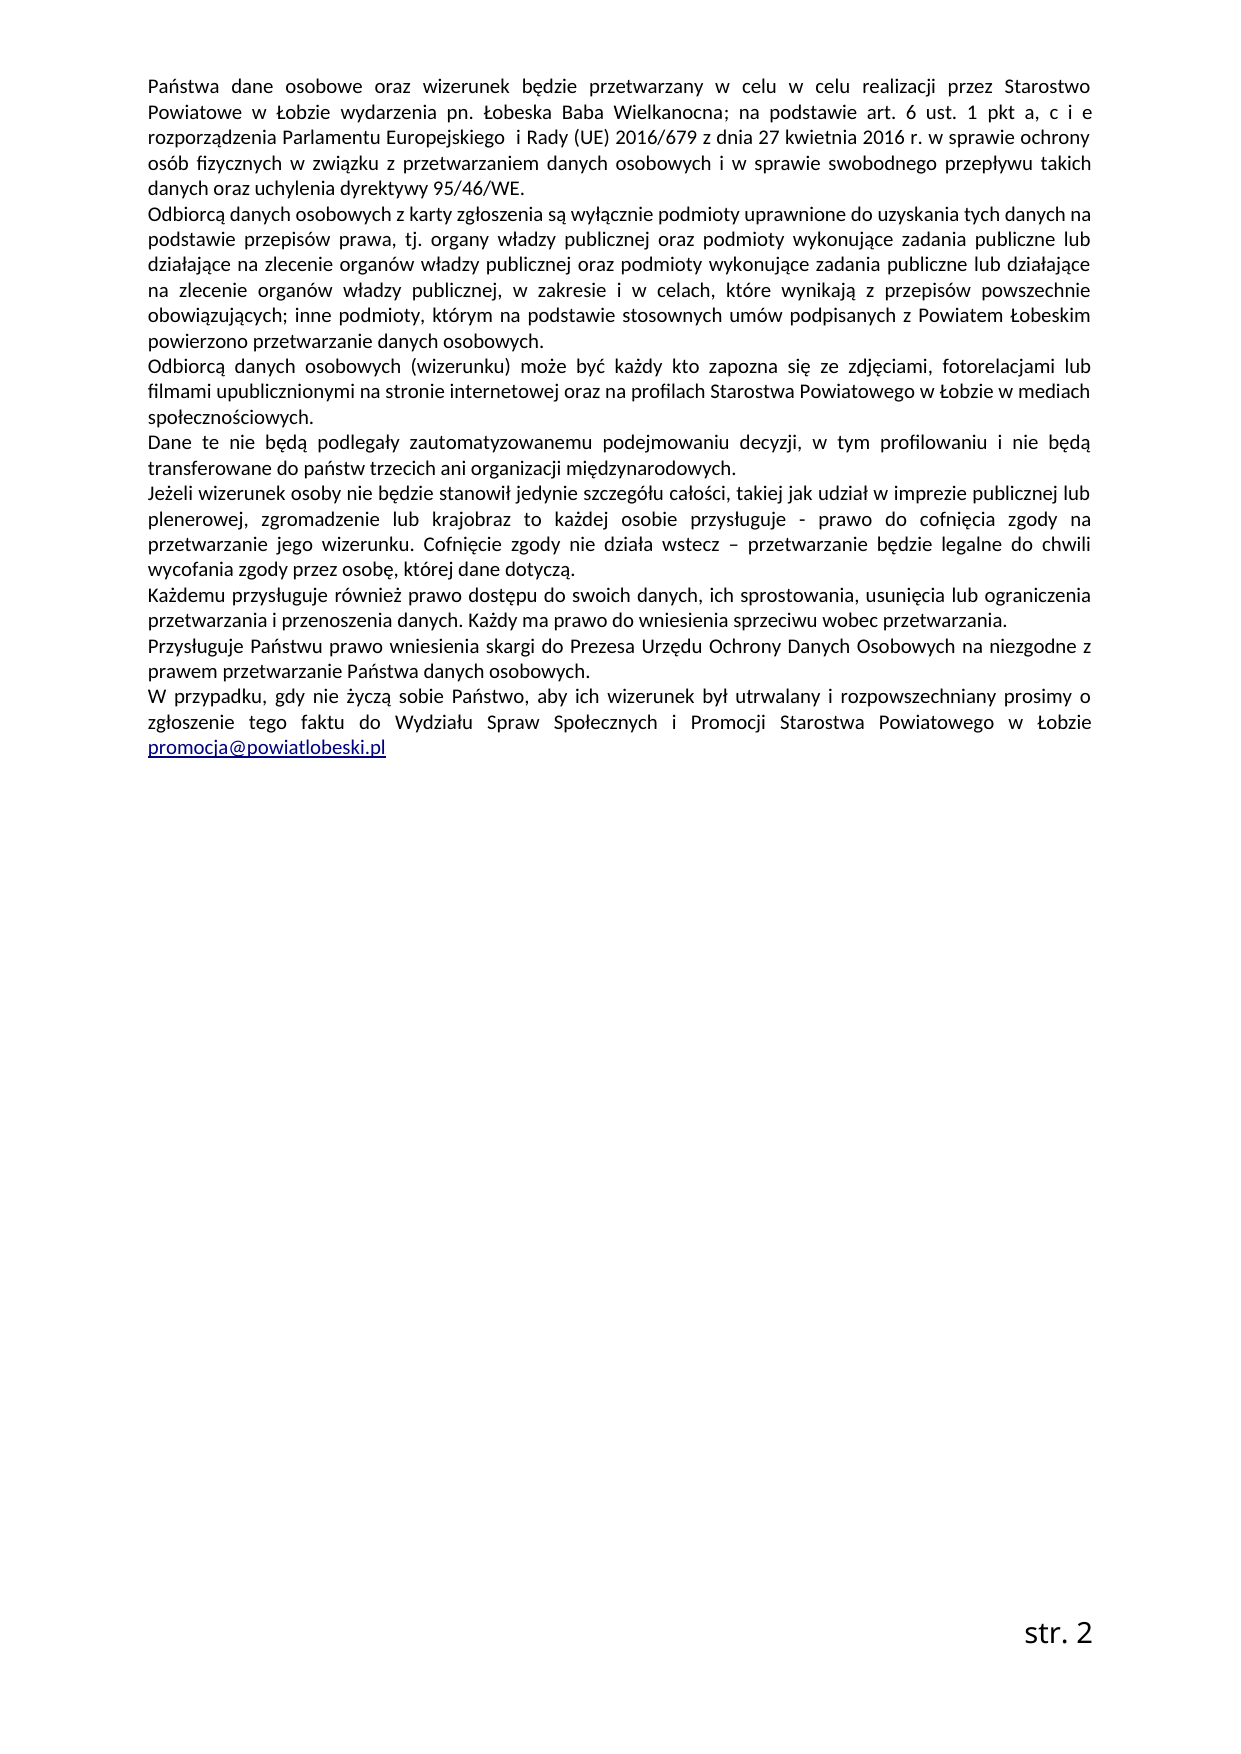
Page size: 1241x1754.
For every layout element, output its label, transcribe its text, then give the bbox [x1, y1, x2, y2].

text Odbiorcą danych osobowych z karty zgłoszenia są wyłącznie podmioty uprawnione do uzyskania tych danych na podstawie przepisów prawa, tj. organy władzy publicznej oraz podmioty wykonujące zadania publiczne lub działające na zlecenie organów władzy publicznej oraz podmioty wykonujące zadania publiczne lub działające na zlecenie organów władzy publicznej, w zakresie i w celach, które wynikają z przepisów powszechnie obowiązujących; inne podmioty, którym na podstawie stosownych umów podpisanych z Powiatem Łobeskim powierzono przetwarzanie danych osobowych. [148, 201, 1093, 353]
text Państwa dane osobowe oraz wizerunek będzie przetwarzany w celu w celu realizacji przez Starostwo Powiatowe w Łobzie wydarzenia pn. Łobeska Baba Wielkanocna; na podstawie art. 6 ust. 1 pkt a, c i e rozporządzenia Parlamentu Europejskiego i Rady (UE) 2016/679 z dnia 27 kwietnia 2016 r. w sprawie ochrony osób fizycznych w związku z przetwarzaniem danych osobowych i w sprawie swobodnego przepływu takich danych oraz uchylenia dyrektywy 95/46/WE. [148, 74, 1093, 201]
text Każdemu przysługuje również prawo dostępu do swoich danych, ich sprostowania, usunięcia lub ograniczenia przetwarzania i przenoszenia danych. Każdy ma prawo do wniesienia sprzeciwu wobec przetwarzania. [148, 582, 1093, 633]
text W przypadku, gdy nie życzą sobie Państwo, aby ich wizerunek był utrwalany i rozpowszechniany prosimy o zgłoszenie tego faktu do Wydziału Spraw Społecznych i Promocji Starostwa Powiatowego w Łobzie promocja@powiatlobeski.pl [148, 684, 1093, 760]
text Przysługuje Państwu prawo wniesienia skargi do Prezesa Urzędu Ochrony Danych Osobowych na niezgodne z prawem przetwarzanie Państwa danych osobowych. [148, 633, 1093, 684]
text Jeżeli wizerunek osoby nie będzie stanowił jedynie szczegółu całości, takiej jak udział w imprezie publicznej lub plenerowej, zgromadzenie lub krajobraz to każdej osobie przysługuje - prawo do cofnięcia zgody na przetwarzanie jego wizerunku. Cofnięcie zgody nie działa wstecz – przetwarzanie będzie legalne do chwili wycofania zgody przez osobę, której dane dotyczą. [148, 480, 1093, 582]
text Odbiorcą danych osobowych (wizerunku) może być każdy kto zapozna się ze zdjęciami, fotorelacjami lub filmami upublicznionymi na stronie internetowej oraz na profilach Starostwa Powiatowego w Łobzie w mediach społecznościowych. [148, 353, 1093, 429]
text Dane te nie będą podlegały zautomatyzowanemu podejmowaniu decyzji, w tym profilowaniu i nie będą transferowane do państw trzecich ani organizacji międzynarodowych. [148, 429, 1093, 480]
